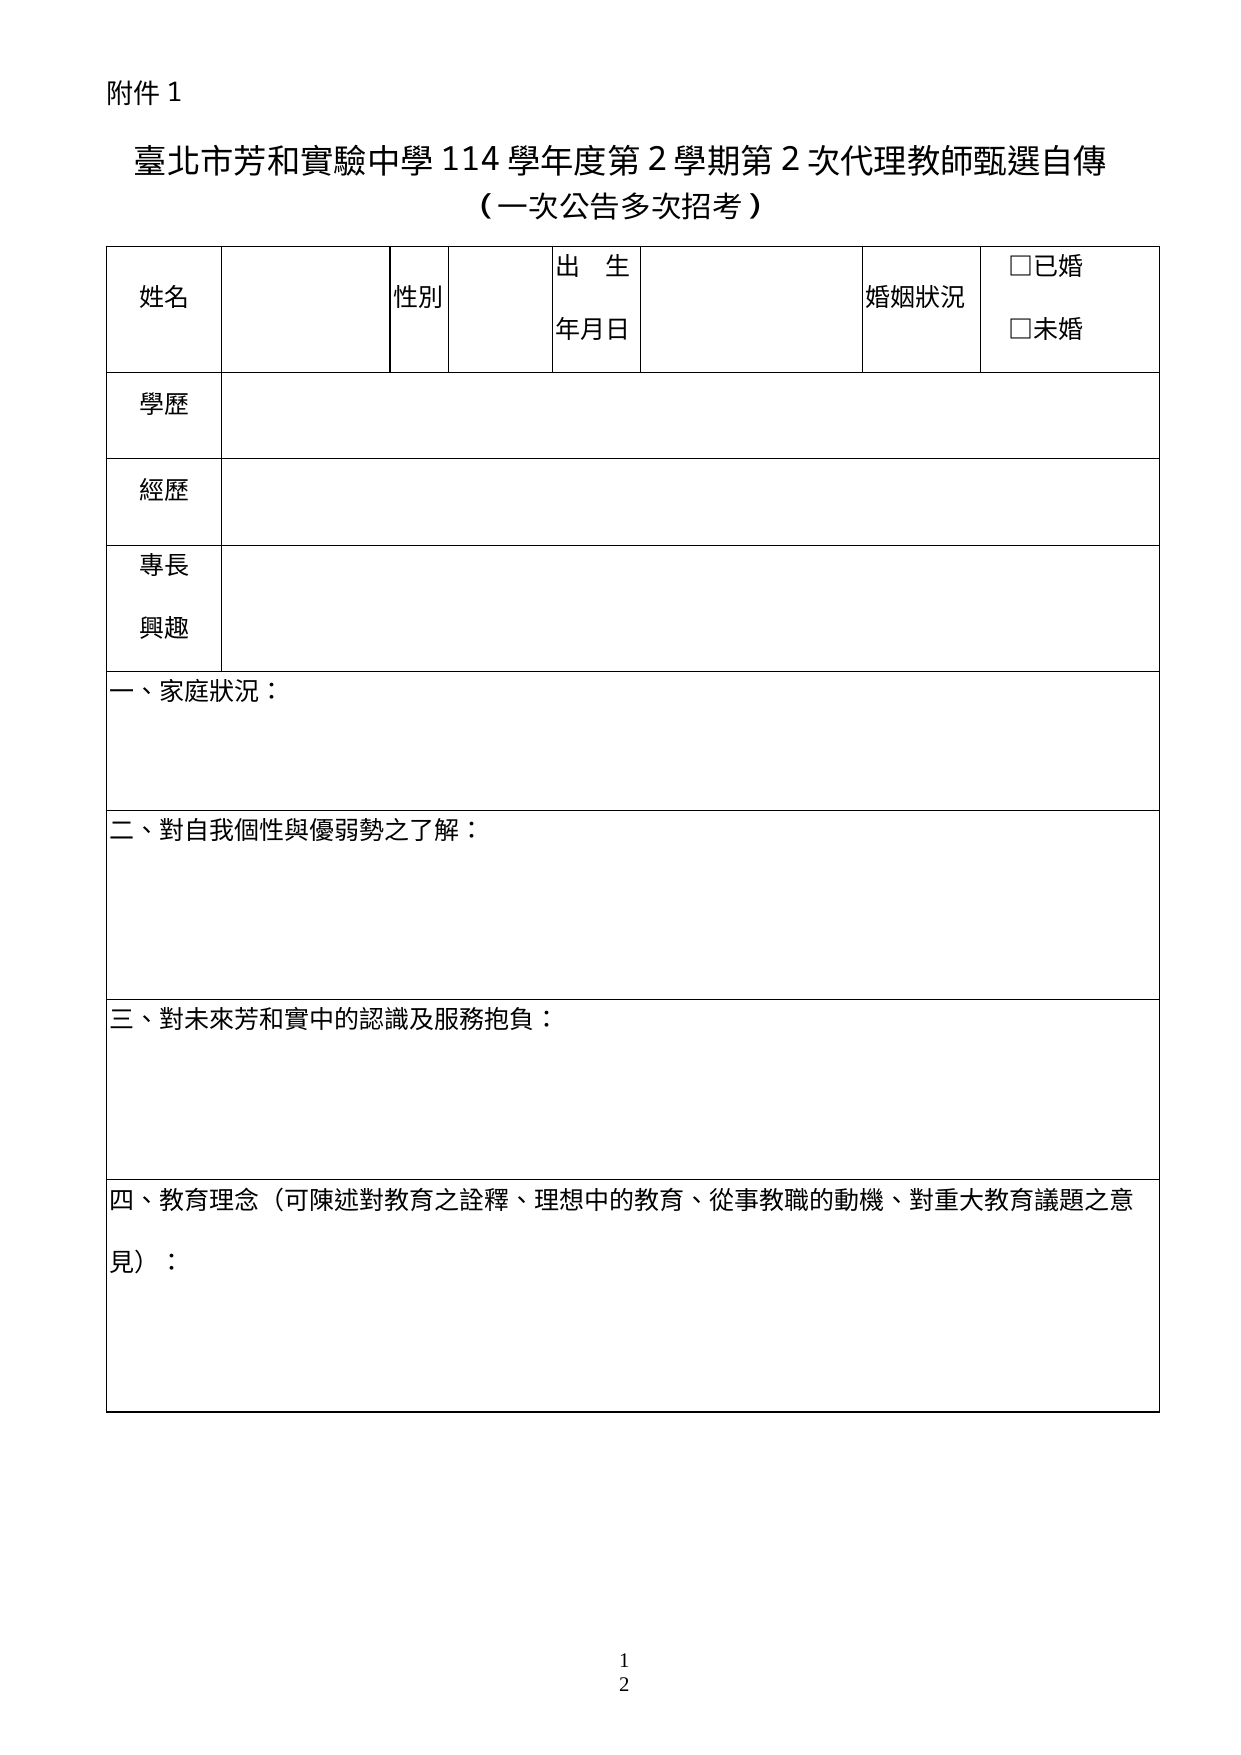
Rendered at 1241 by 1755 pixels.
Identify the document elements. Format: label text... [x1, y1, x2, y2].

table_cell 經歷 [107, 459, 221, 544]
table_cell 一、家庭狀況： [107, 672, 1159, 809]
table_header 姓名 [107, 247, 221, 372]
table_cell [222, 546, 1159, 671]
table_cell 學歷 [107, 373, 221, 458]
table_cell 三、對未來芳和實中的認識及服務抱負： [107, 1000, 1159, 1179]
table_header [449, 247, 552, 372]
table_header 出 生 年月日 [553, 247, 640, 372]
table_header [641, 247, 862, 372]
table_cell [222, 459, 1159, 544]
text (一次公告多次招考) [106, 183, 1134, 246]
table_header [222, 247, 389, 372]
text 附件1 [106, 72, 1134, 135]
table_cell 四、教育理念（可陳述對教育之詮釋、理想中的教育、從事教職的動機、對重大教育議題之意見）： [107, 1180, 1159, 1411]
table_cell 專長 興趣 [107, 546, 221, 671]
text 臺北市芳和實驗中學114學年度第2學期第2次代理教師甄選自傳 [106, 135, 1134, 183]
table_cell [222, 373, 1159, 458]
table_cell 二、對自我個性與優弱勢之了解： [107, 811, 1159, 999]
table_header 性別 [391, 247, 448, 372]
table_header 婚姻狀況 [863, 247, 980, 372]
table_header □已婚 □未婚 [981, 247, 1159, 372]
